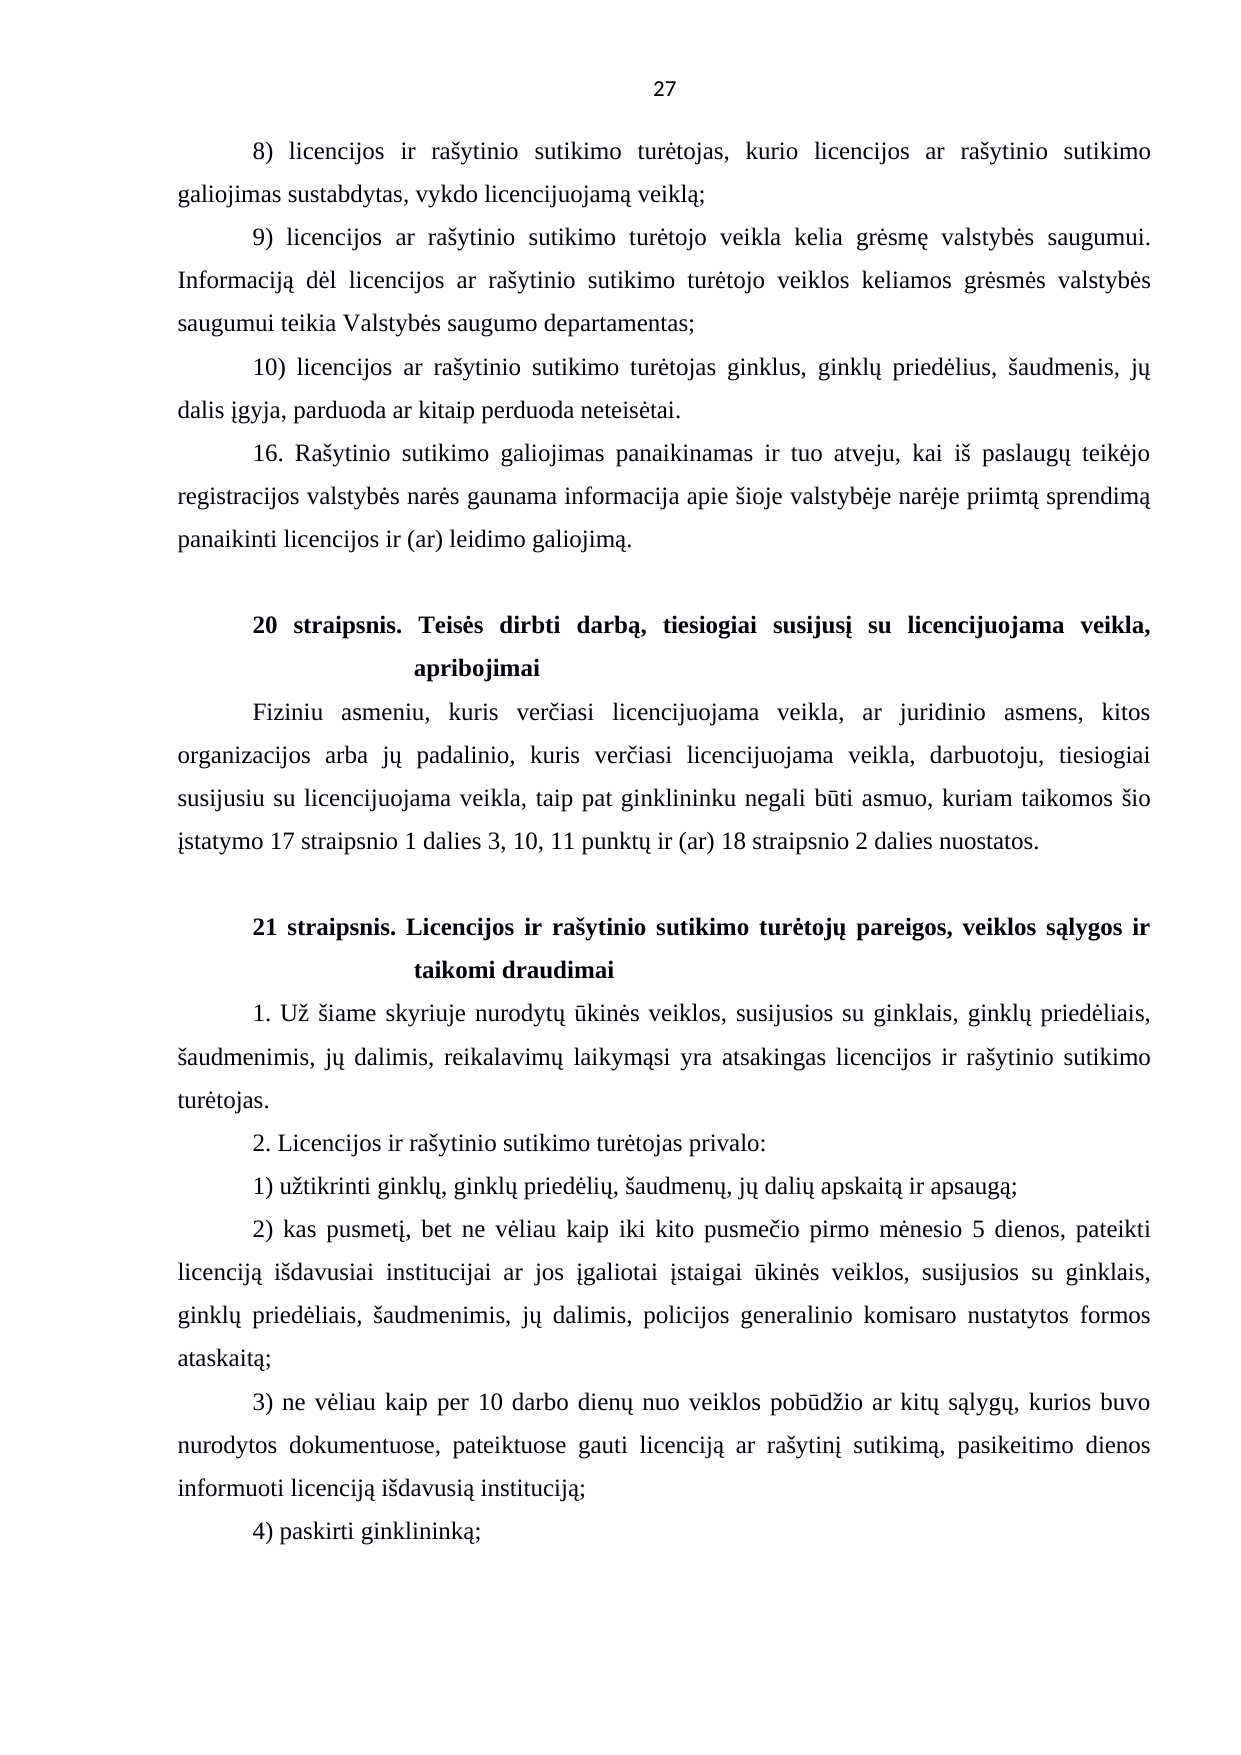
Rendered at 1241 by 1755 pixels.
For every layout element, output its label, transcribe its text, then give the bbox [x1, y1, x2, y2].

text 20 straipsnis. Teisės dirbti darbą, tiesiogiai susijusį su licencijuojama veikla, apribojimai [252, 610, 1152, 682]
text 9) licencijos ar rašytinio sutikimo turėtojo veikla kelia grėsmę valstybės saugumui. Informaciją dėl licencijos ar rašytinio sutikimo turėtojo veiklos keliamos grėsmės valstybės saugumui teikia Valstybės saugumo departamentas; [177, 222, 1152, 337]
text 16. Rašytinio sutikimo galiojimas panaikinamas ir tuo atveju, kai iš paslaugų teikėjo registracijos valstybės narės gaunama informacija apie šioje valstybėje narėje priimtą sprendimą panaikinti licencijos ir (ar) leidimo galiojimą. [177, 438, 1152, 553]
text 8) licencijos ir rašytinio sutikimo turėtojas, kurio licencijos ar rašytinio sutikimo galiojimas sustabdytas, vykdo licencijuojamą veiklą; [177, 136, 1152, 208]
text 10) licencijos ar rašytinio sutikimo turėtojas ginklus, ginklų priedėlius, šaudmenis, jų dalis įgyja, parduoda ar kitaip perduoda neteisėtai. [177, 352, 1152, 423]
text 1. Už šiame skyriuje nurodytų ūkinės veiklos, susijusios su ginklais, ginklų priedėliais, šaudmenimis, jų dalimis, reikalavimų laikymąsi yra atsakingas licencijos ir rašytinio sutikimo turėtojas. [177, 998, 1152, 1113]
text Fiziniu asmeniu, kuris verčiasi licencijuojama veikla, ar juridinio asmens, kitos organizacijos arba jų padalinio, kuris verčiasi licencijuojama veikla, darbuotoju, tiesiogiai susijusiu su licencijuojama veikla, taip pat ginklininku negali būti asmuo, kuriam taikomos šio įstatymo 17 straipsnio 1 dalies 3, 10, 11 punktų ir (ar) 18 straipsnio 2 dalies nuostatos. [177, 697, 1152, 855]
text 21 straipsnis. Licencijos ir rašytinio sutikimo turėtojų pareigos, veiklos sąlygos ir taikomi draudimai [252, 912, 1152, 984]
text 3) ne vėliau kaip per 10 darbo dienų nuo veiklos pobūdžio ar kitų sąlygų, kurios buvo nurodytos dokumentuose, pateiktuose gauti licenciją ar rašytinį sutikimą, pasikeitimo dienos informuoti licenciją išdavusią instituciją; [177, 1387, 1152, 1502]
text 2. Licencijos ir rašytinio sutikimo turėtojas privalo: [177, 1128, 1152, 1157]
text 1) užtikrinti ginklų, ginklų priedėlių, šaudmenų, jų dalių apskaitą ir apsaugą; [177, 1171, 1152, 1200]
text 4) paskirti ginklininką; [177, 1516, 1152, 1545]
text 2) kas pusmetį, bet ne vėliau kaip iki kito pusmečio pirmo mėnesio 5 dienos, pateikti licenciją išdavusiai institucijai ar jos įgaliotai įstaigai ūkinės veiklos, susijusios su ginklais, ginklų priedėliais, šaudmenimis, jų dalimis, policijos generalinio komisaro nustatytos formos ataskaitą; [177, 1214, 1152, 1372]
